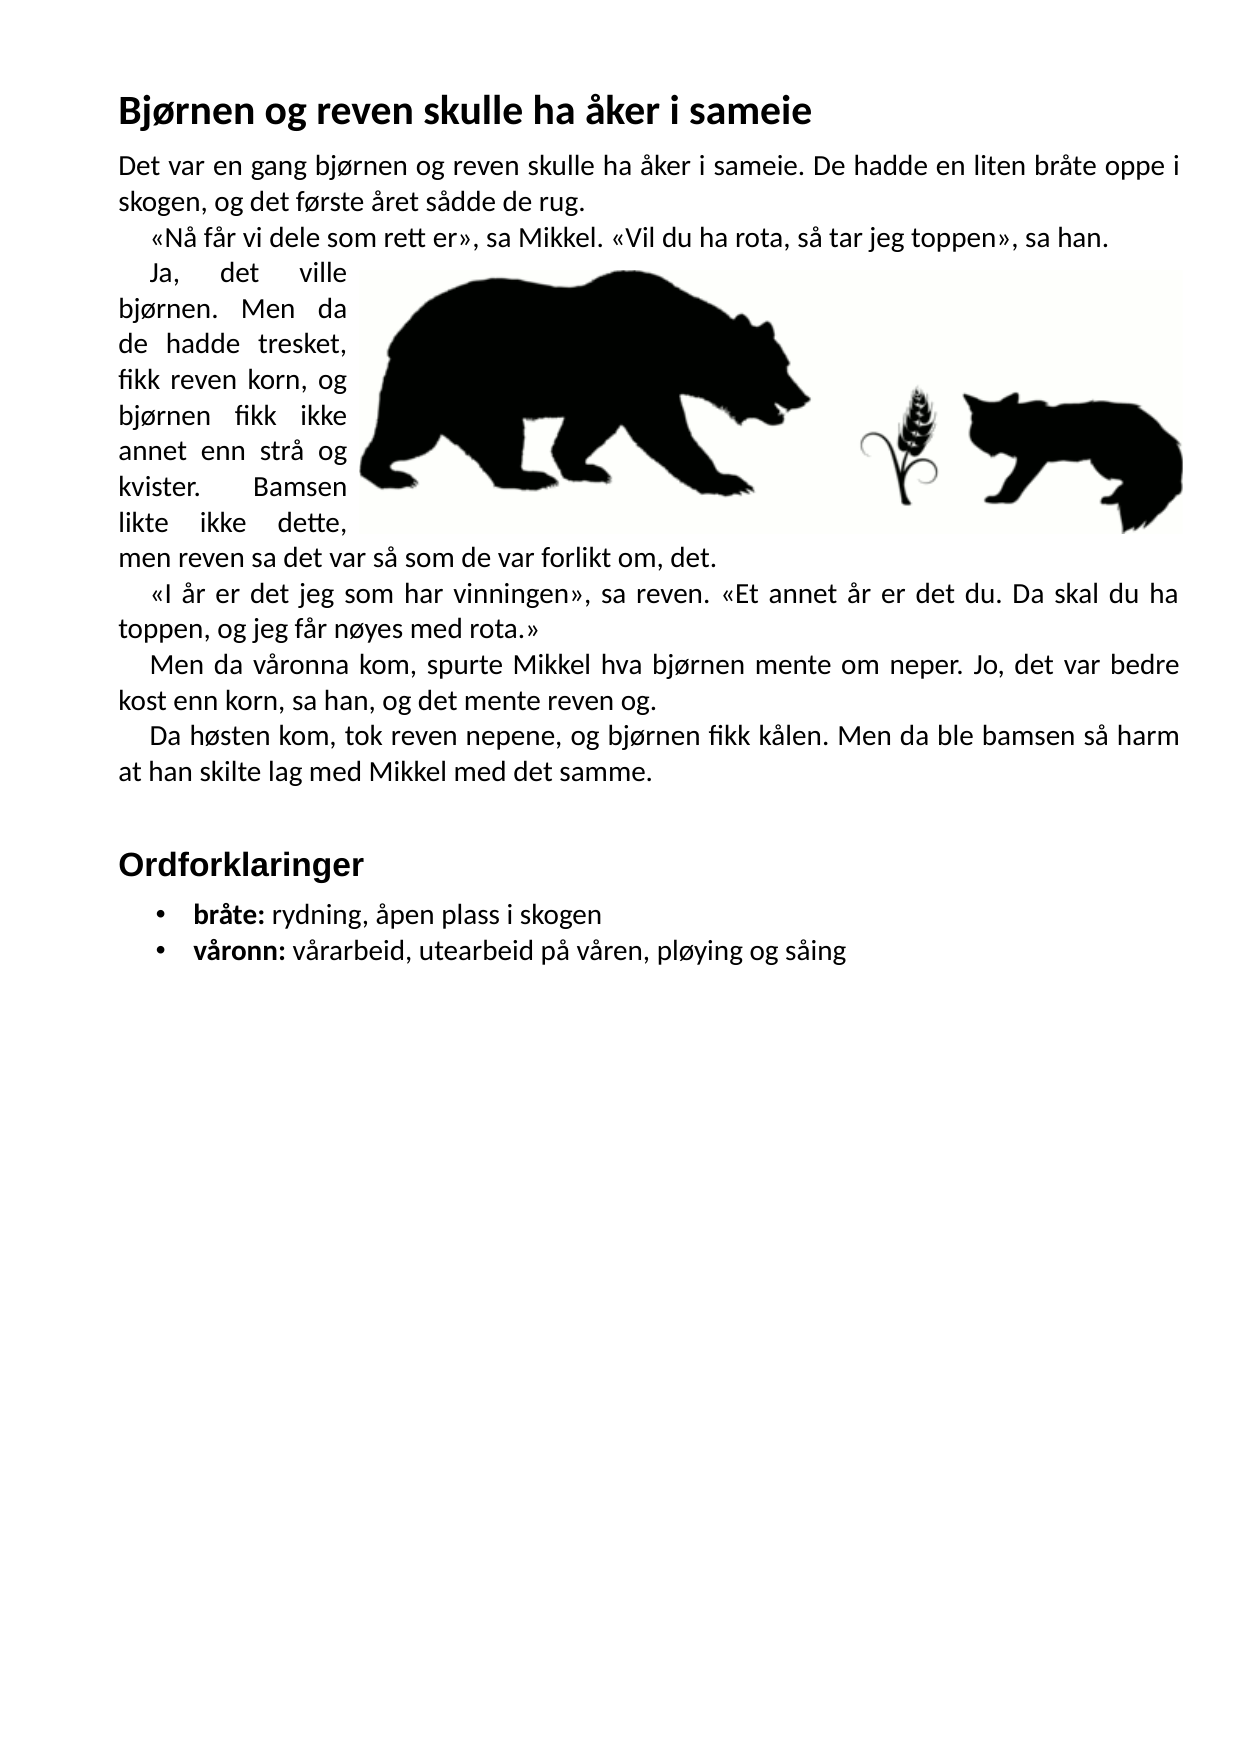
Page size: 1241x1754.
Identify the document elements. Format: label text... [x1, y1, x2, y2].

text Det var en gang bjørnen og reven skulle ha åker i sameie. De hadde en liten bråte oppe i skogen, og det første året sådde de rug. [118, 147, 1181, 219]
list våronn: vårarbeid, utearbeid på våren, pløying og såing [156, 932, 1181, 967]
text «Nå får vi dele som rett er», sa Mikkel. «Vil du ha rota, så tar jeg toppen», sa han. [118, 219, 1181, 254]
list bråte: rydning, åpen plass i skogen [156, 896, 1181, 932]
text Men da våronna kom, spurte Mikkel hva bjørnen mente om neper. Jo, det var bedre kost enn korn, sa han, og det mente reven og. [118, 646, 1181, 717]
text Ja, det ville bjørnen. Men da de hadde tresket, fikk reven korn, og bjørnen fikk ikke annet enn strå og kvister. Bamsen likte ikke dette, men reven sa det var så som de var forlikt om, det. [118, 254, 1181, 575]
text «I år er det jeg som har vinningen», sa reven. «Et annet år er det du. Da skal du ha toppen, og jeg får nøyes med rota.» [118, 575, 1181, 646]
picture [359, 270, 1183, 534]
text Da høsten kom, tok reven nepene, og bjørnen fikk kålen. Men da ble bamsen så harm at han skilte lag med Mikkel med det samme. [118, 717, 1181, 789]
subtitle Ordforklaringer [118, 845, 1181, 884]
subtitle Bjørnen og reven skulle ha åker i sameie [118, 84, 1181, 135]
